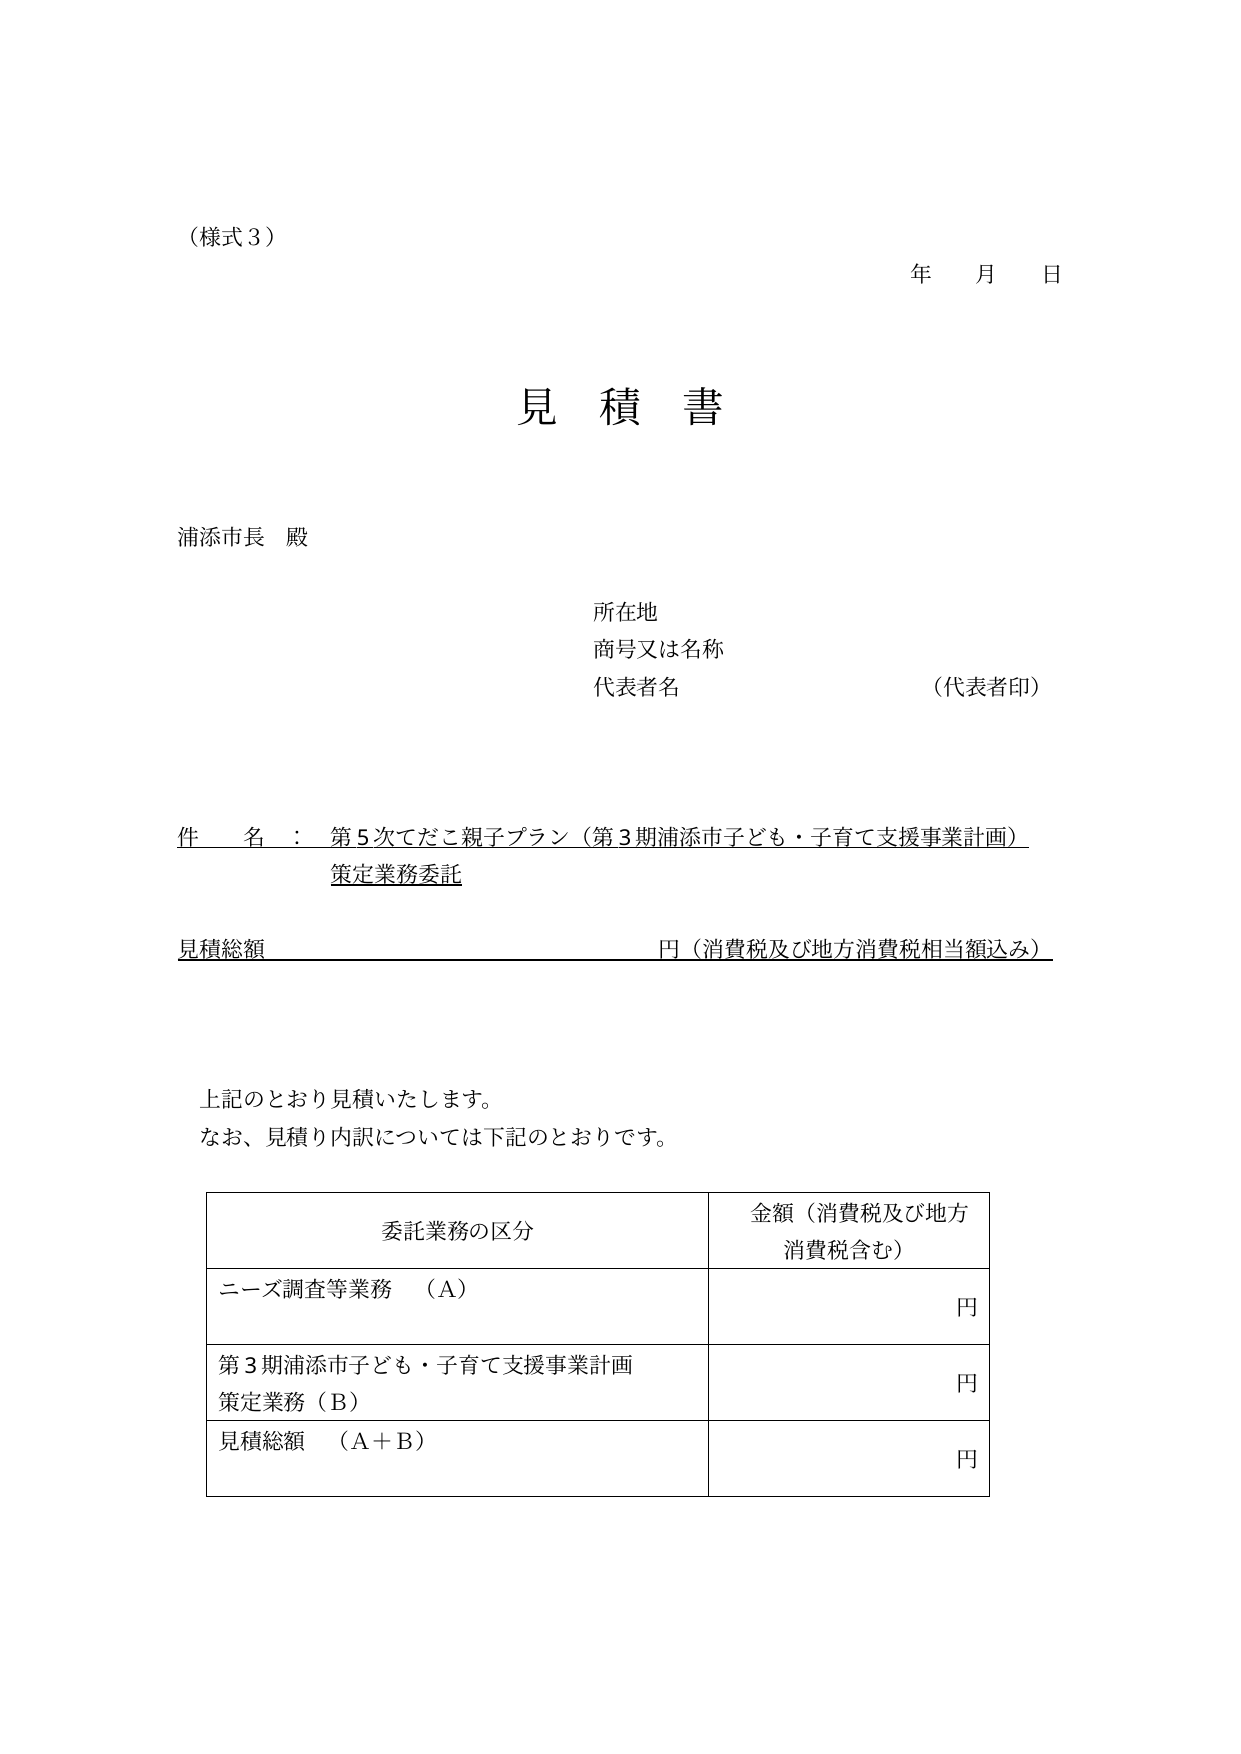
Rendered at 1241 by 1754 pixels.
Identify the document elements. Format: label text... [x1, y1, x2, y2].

table_cell 見積総額 （Ａ＋Ｂ） [207, 1421, 708, 1496]
table_cell 第3期浦添市子ども・子育て支援事業計画 策定業務（Ｂ） [207, 1345, 708, 1420]
text 商号又は名称 [177, 629, 1063, 667]
text 見 積 書 [177, 367, 1063, 442]
table_cell 円 [709, 1421, 989, 1496]
text 所在地 [177, 592, 1063, 629]
text 年 月 日 [177, 254, 1063, 292]
text なお、見積り内訳については下記のとおりです。 [177, 1117, 1063, 1154]
text 代表者名 （代表者印） [177, 667, 1063, 704]
table_header 委託業務の区分 [207, 1193, 708, 1268]
text 策定業務委託 [177, 854, 1063, 892]
text 上記のとおり見積いたします。 [177, 1079, 1063, 1117]
text 件 名 ： 第5次てだこ親子プラン（第3期浦添市子ども・子育て支援事業計画） [177, 817, 1063, 854]
text 浦添市長 殿 [177, 517, 1063, 554]
table_header 金額（消費税及び地方消費税含む） [709, 1193, 989, 1268]
text （様式３） [177, 217, 1063, 254]
table_cell 円 [709, 1269, 989, 1344]
text 見積総額 円（消費税及び地方消費税相当額込み） [177, 929, 1063, 967]
table_cell 円 [709, 1345, 989, 1420]
table_cell ニーズ調査等業務 （Ａ） [207, 1269, 708, 1344]
